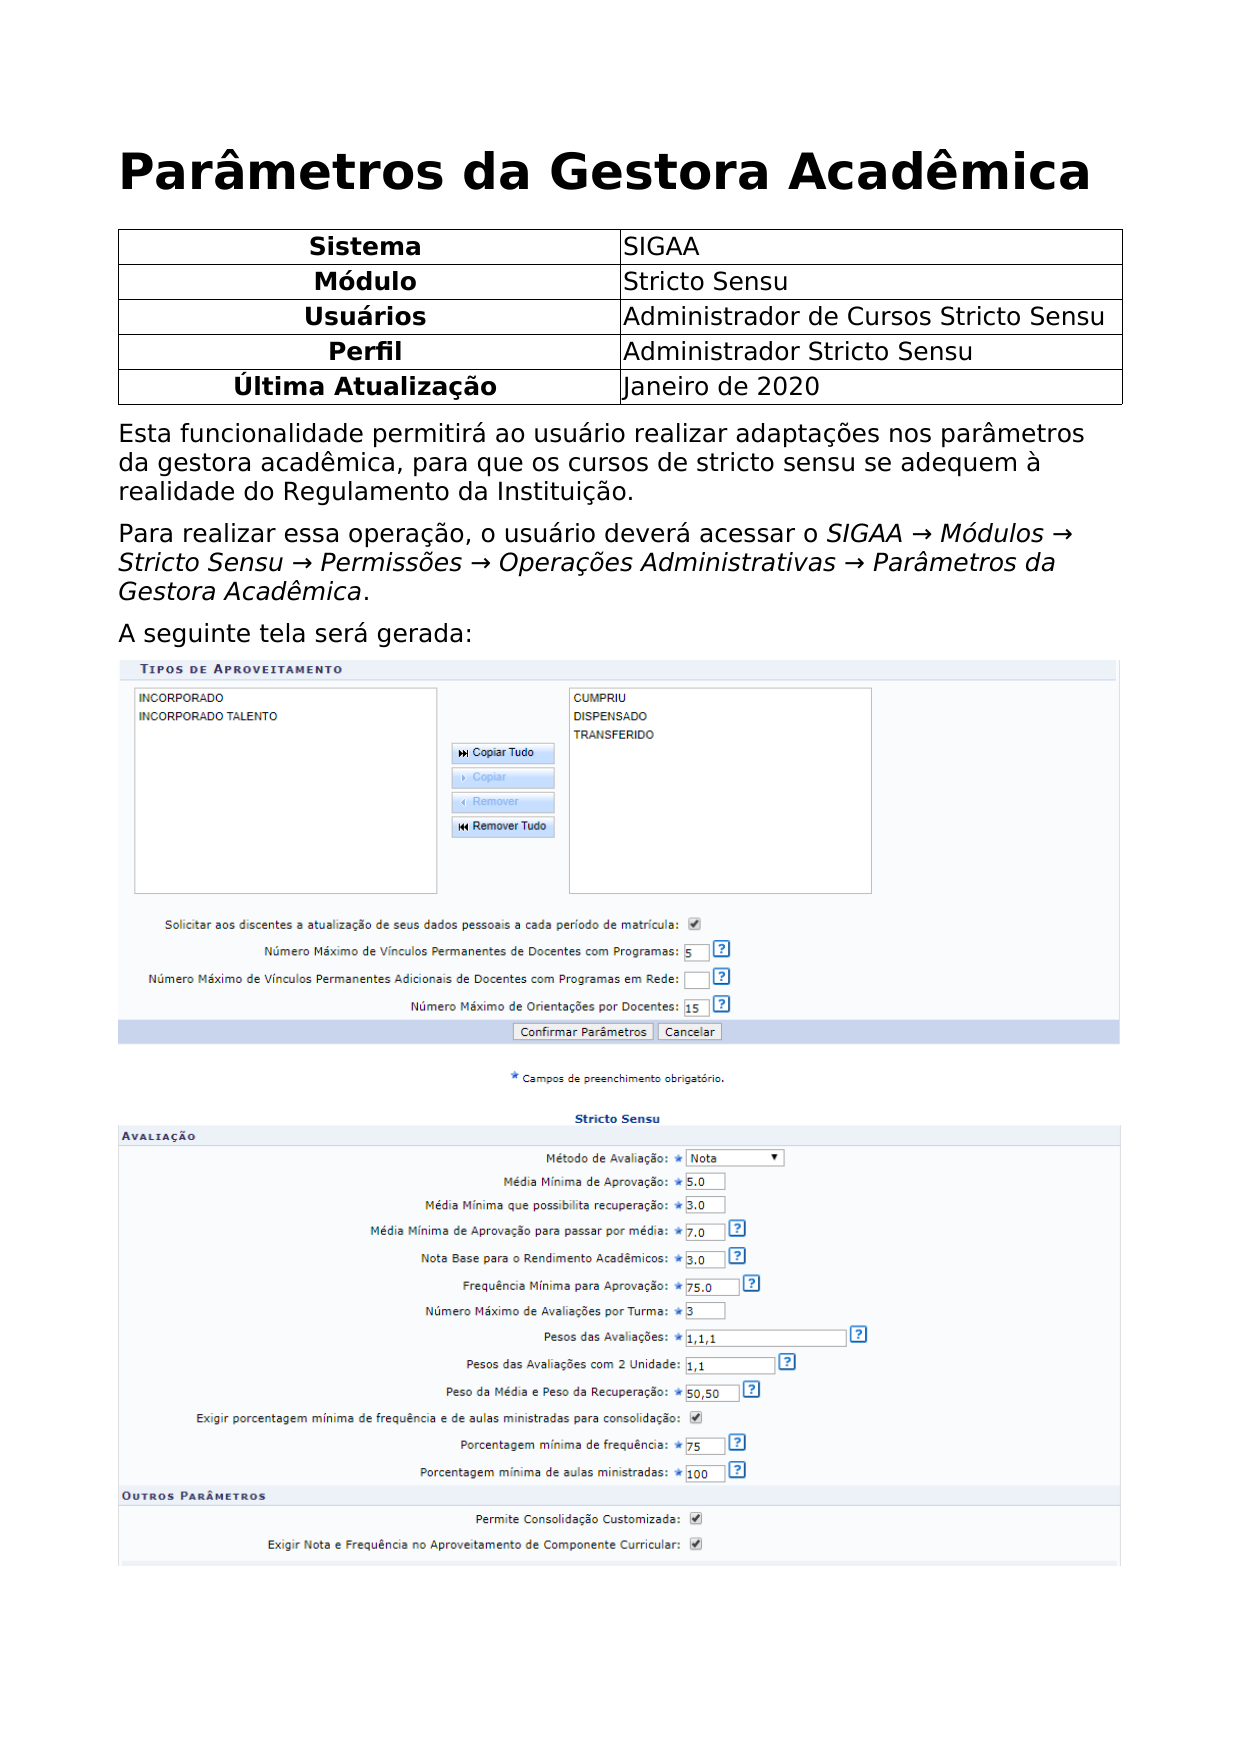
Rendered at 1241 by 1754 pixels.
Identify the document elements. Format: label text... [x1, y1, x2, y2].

table_cell Perfil [119, 335, 620, 369]
table_cell Módulo [119, 265, 620, 299]
text Esta funcionalidade permitirá ao usuário realizar adaptações nos parâmetros da gestora acadêmica, para que os cursos de stricto sensu se adequem à realidade do Regulamento da Instituição. [118, 419, 1122, 507]
table_cell Administrador Stricto Sensu [621, 335, 1122, 369]
table_cell Janeiro de 2020 [621, 370, 1122, 404]
table_header Sistema [119, 230, 620, 264]
text Para realizar essa operação, o usuário deverá acessar o SIGAA → Módulos → Stricto Sensu → Permissões → Operações Administrativas → Parâmetros da Gestora Acadêmica. [118, 519, 1122, 607]
table_cell Última Atualização [119, 370, 620, 404]
table_cell Usuários [119, 300, 620, 334]
table_header SIGAA [621, 230, 1122, 264]
picture [118, 660, 1123, 1566]
table_cell Administrador de Cursos Stricto Sensu [621, 300, 1122, 334]
text A seguinte tela será gerada: [118, 619, 1122, 648]
subtitle Parâmetros da Gestora Acadêmica [118, 143, 1122, 201]
table_cell Stricto Sensu [621, 265, 1122, 299]
